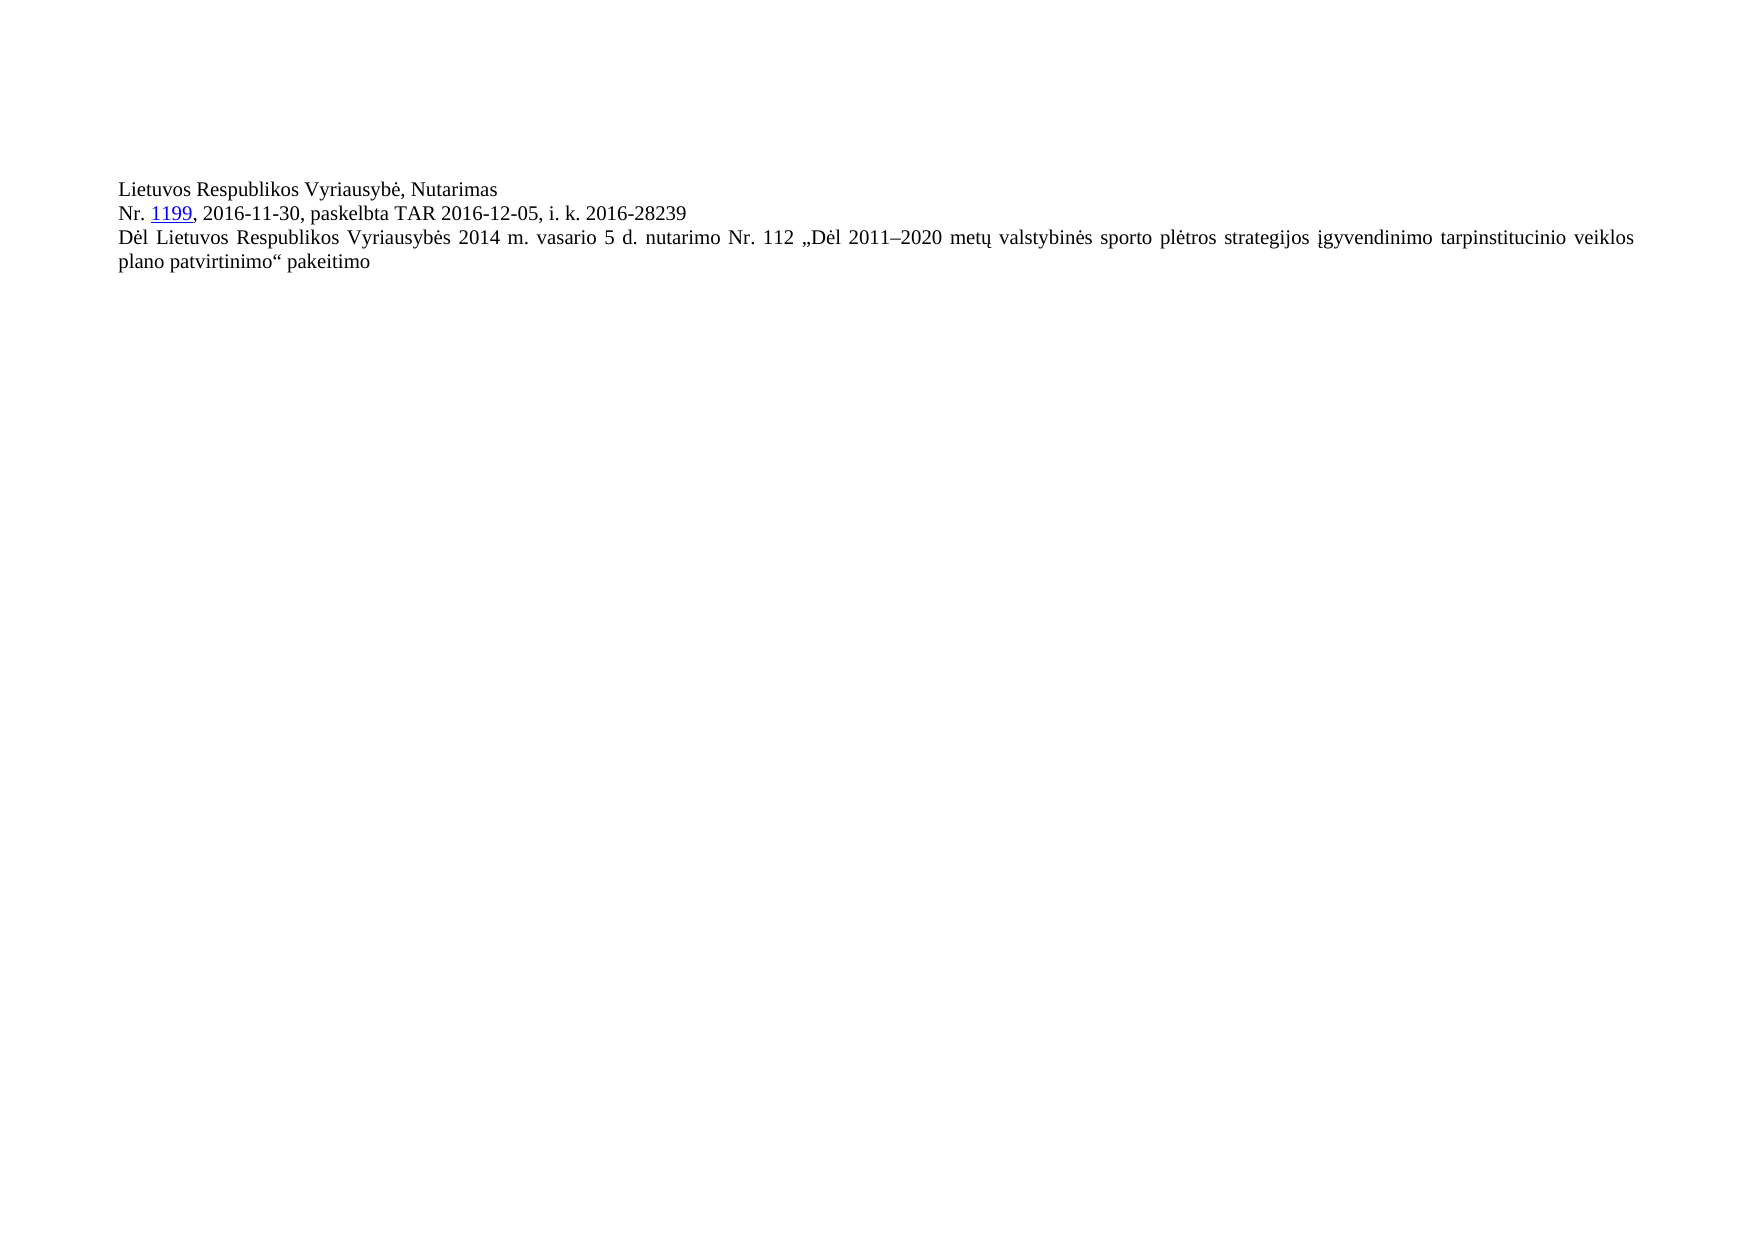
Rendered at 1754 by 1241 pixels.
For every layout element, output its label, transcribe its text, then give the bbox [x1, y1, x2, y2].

text Nr. 1199, 2016-11-30, paskelbta TAR 2016-12-05, i. k. 2016-28239 [118, 201, 1636, 225]
text Dėl Lietuvos Respublikos Vyriausybės 2014 m. vasario 5 d. nutarimo Nr. 112 „Dėl 2011–2020 metų valstybinės sporto plėtros strategijos įgyvendinimo tarpinstitucinio veiklos plano patvirtinimo“ pakeitimo [118, 225, 1636, 273]
text Lietuvos Respublikos Vyriausybė, Nutarimas [118, 177, 1636, 201]
